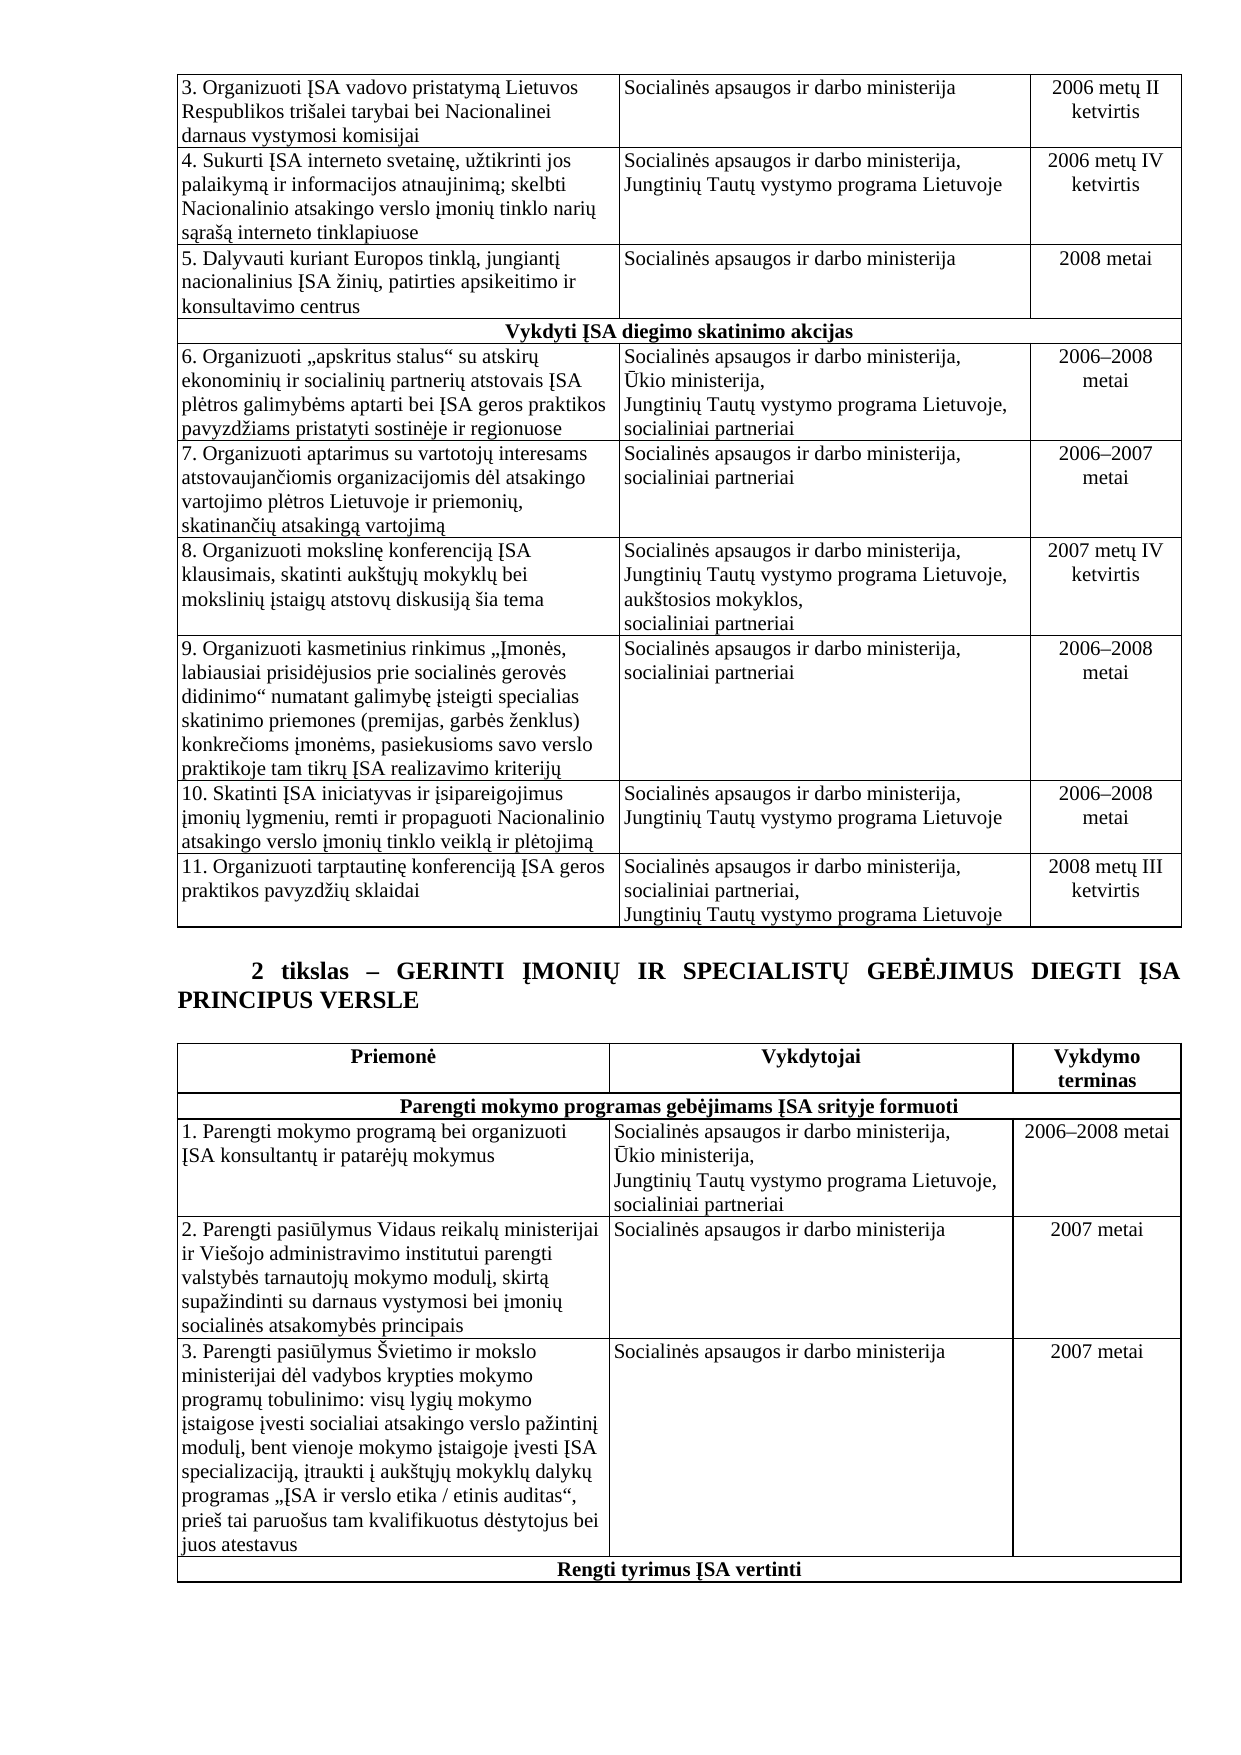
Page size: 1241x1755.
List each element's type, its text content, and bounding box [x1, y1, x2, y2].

table_cell 8. Organizuoti mokslinę konferenciją ĮSA klausimais, skatinti aukštųjų mokyklų bei mokslinių įstaigų atstovų diskusiją šia tema [178, 538, 619, 634]
table_cell Socialinės apsaugos ir darbo ministerija [610, 1339, 1012, 1556]
table_cell 2008 metai [1031, 245, 1181, 318]
table_cell 2006–2008 metai [1031, 344, 1181, 440]
table_cell Socialinės apsaugos ir darbo ministerija, Jungtinių Tautų vystymo programa Lietuvoje [620, 781, 1030, 853]
table_cell 2007 metų IV ketvirtis [1031, 538, 1181, 634]
table_cell 2006 metų II ketvirtis [1031, 75, 1181, 147]
table_cell 1. Parengti mokymo programą bei organizuoti ĮSA konsultantų ir patarėjų mokymus [178, 1120, 609, 1216]
table_cell Socialinės apsaugos ir darbo ministerija, socialiniai partneriai [620, 636, 1030, 780]
table_cell Socialinės apsaugos ir darbo ministerija [620, 245, 1030, 318]
table_header Vykdytojai [610, 1044, 1012, 1092]
table_cell 2007 metai [1014, 1217, 1180, 1337]
table_cell Socialinės apsaugos ir darbo ministerija [620, 75, 1030, 147]
table_cell 2006–2008 metai [1031, 781, 1181, 853]
table_cell Socialinės apsaugos ir darbo ministerija, Jungtinių Tautų vystymo programa Lietuvoje [620, 148, 1030, 244]
table_cell 2007 metai [1014, 1339, 1180, 1556]
table_cell Socialinės apsaugos ir darbo ministerija [610, 1217, 1012, 1337]
table_cell 11. Organizuoti tarptautinę konferenciją ĮSA geros praktikos pavyzdžių sklaidai [178, 854, 619, 926]
table_cell 2008 metų III ketvirtis [1031, 854, 1181, 926]
text 2 tikslas – GERINTI ĮMONIŲ IR SPECIALISTŲ GEBĖJIMUS DIEGTI ĮSA PRINCIPUS VERSLE [177, 956, 1181, 1014]
table_cell 2006–2008 metai [1031, 636, 1181, 780]
table_header Priemonė [178, 1044, 609, 1092]
table_cell Socialinės apsaugos ir darbo ministerija, socialiniai partneriai [620, 441, 1030, 537]
table_cell 2006 metų IV ketvirtis [1031, 148, 1181, 244]
table_cell 2006–2008 metai [1014, 1120, 1180, 1216]
table_cell 2006–2007 metai [1031, 441, 1181, 537]
